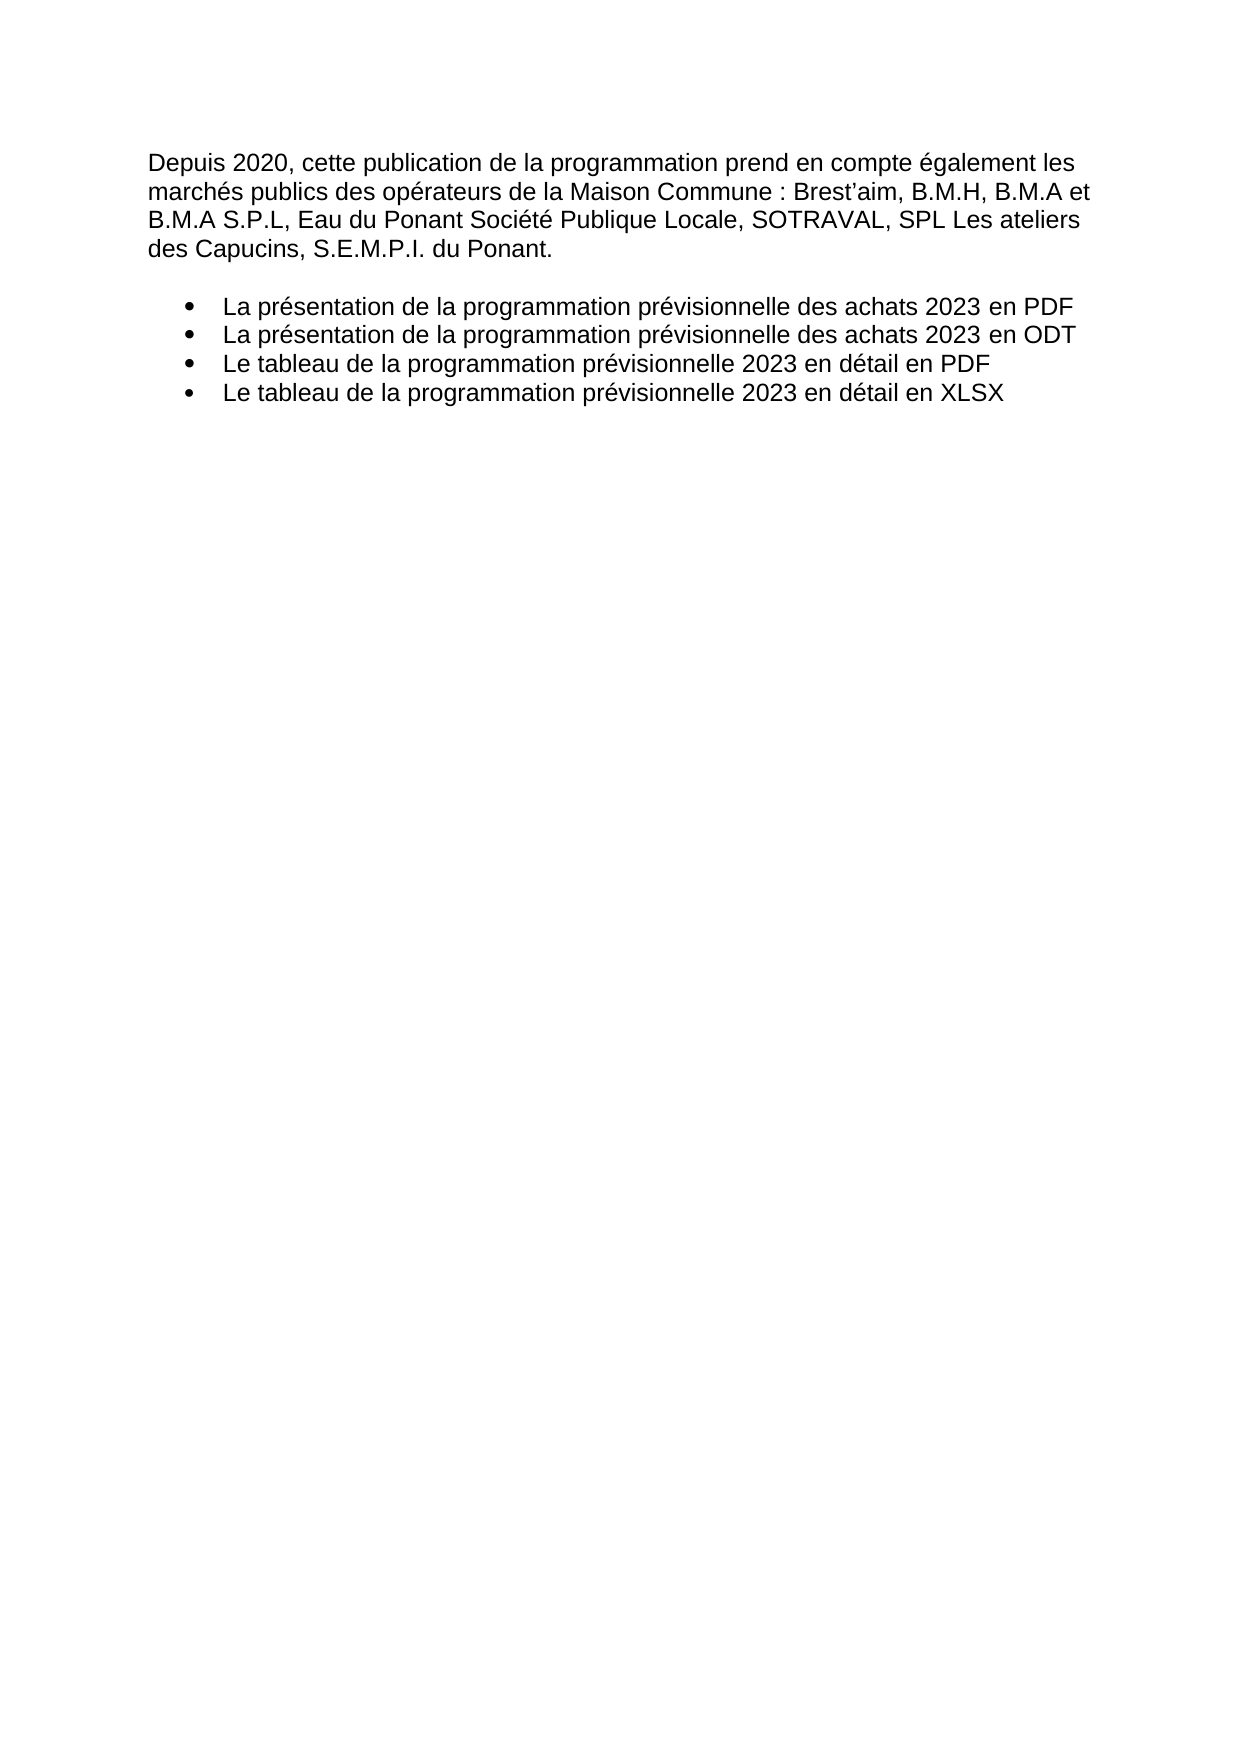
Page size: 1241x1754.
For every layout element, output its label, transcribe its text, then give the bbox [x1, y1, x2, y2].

text Depuis 2020, cette publication de la programmation prend en compte également les marchés publics des opérateurs de la Maison Commune : Brest’aim, B.M.H, B.M.A et B.M.A S.P.L, Eau du Ponant Société Publique Locale, SOTRAVAL, SPL Les ateliers des Capucins, S.E.M.P.I. du Ponant. [148, 148, 1092, 263]
list La présentation de la programmation prévisionnelle des achats 2023 en PDF [185, 291, 1092, 320]
list Le tableau de la programmation prévisionnelle 2023 en détail en PDF [185, 349, 1092, 378]
list La présentation de la programmation prévisionnelle des achats 2023 en ODT [185, 320, 1092, 349]
list Le tableau de la programmation prévisionnelle 2023 en détail en XLSX [185, 378, 1092, 407]
